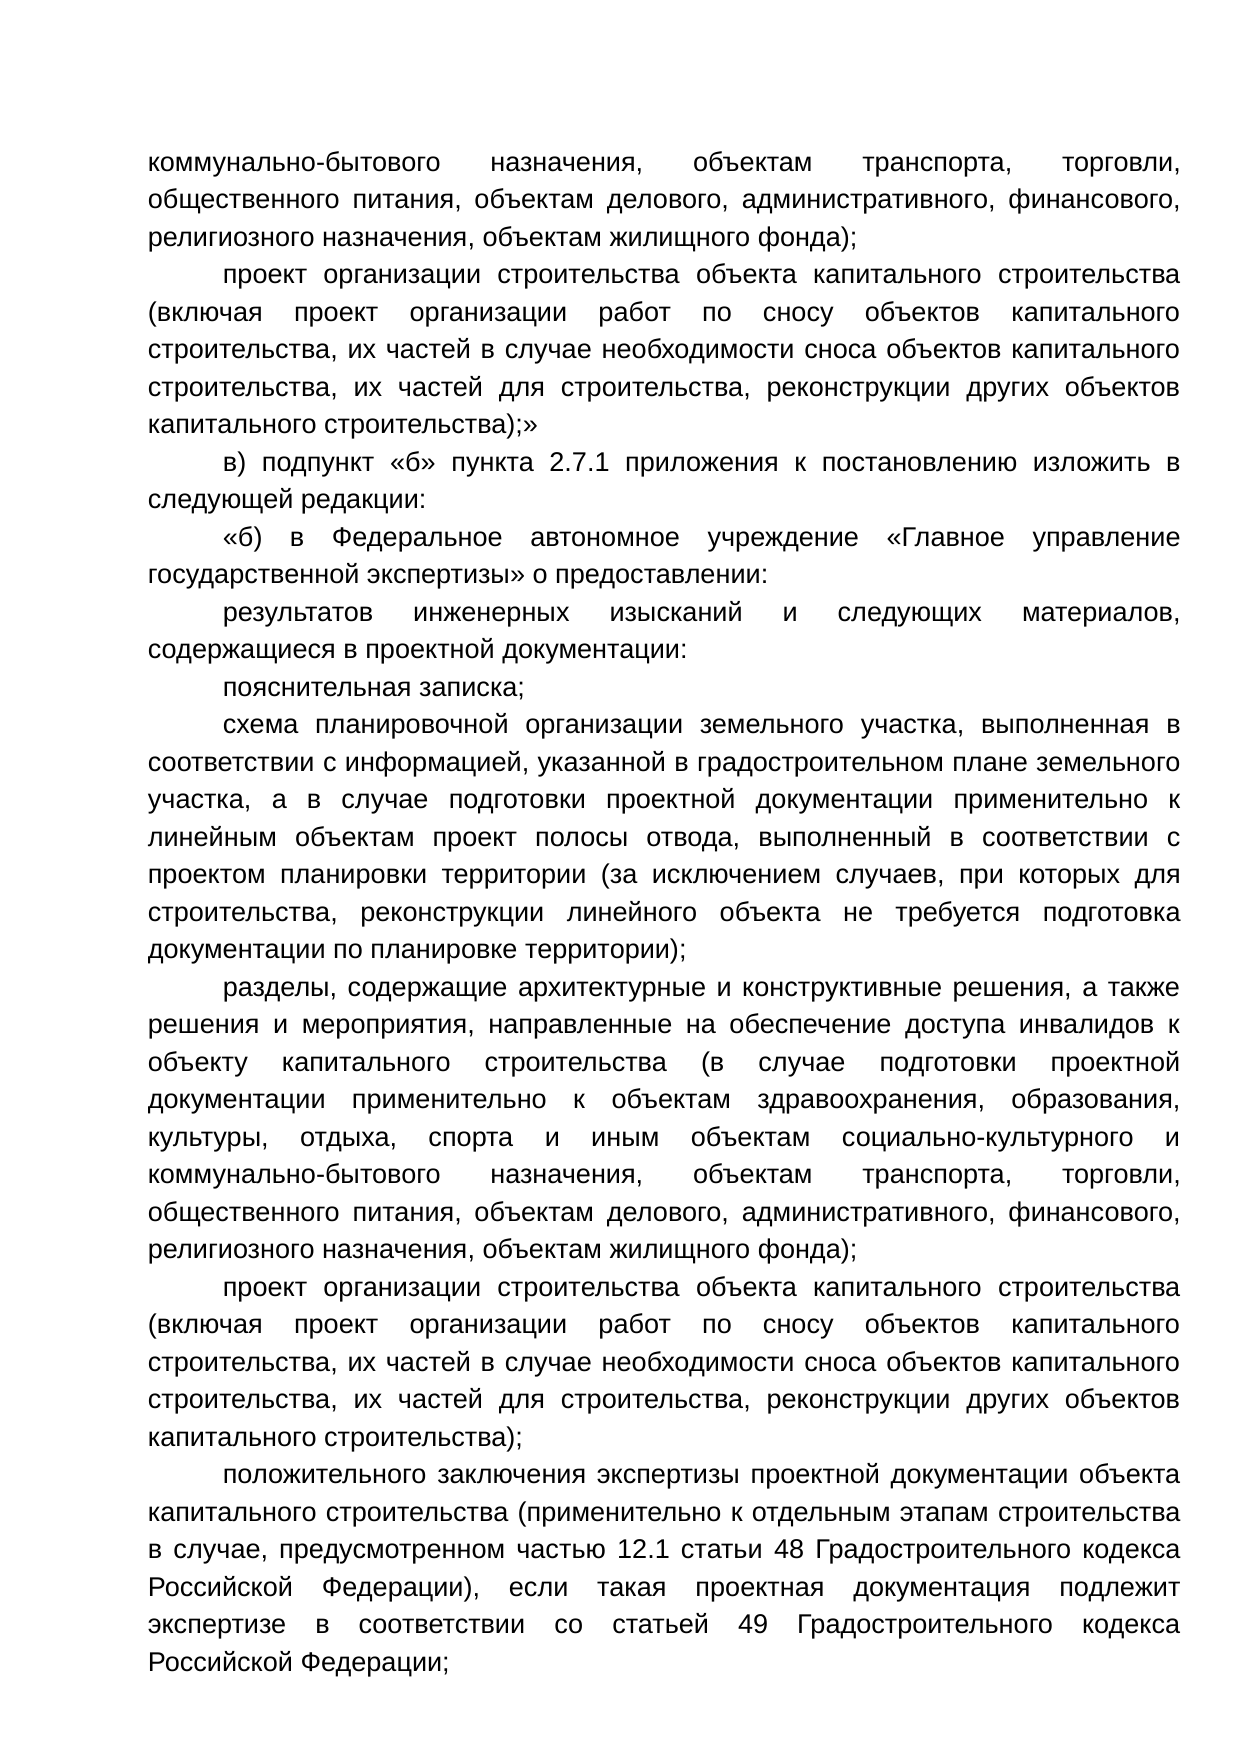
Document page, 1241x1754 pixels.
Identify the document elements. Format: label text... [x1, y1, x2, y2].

text проект организации строительства объекта капитального строительства (включая проект организации работ по сносу объектов капитального строительства, их частей в случае необходимости сноса объектов капитального строительства, их частей для строительства, реконструкции других объектов капитального строительства);» [148, 258, 1181, 440]
text пояснительная записка; [148, 671, 1181, 702]
text положительного заключения экспертизы проектной документации объекта капитального строительства (применительно к отдельным этапам строительства в случае, предусмотренном частью 12.1 статьи 48 Градостроительного кодекса Российской Федерации), если такая проектная документация подлежит экспертизе в соответствии со статьей 49 Градостроительного кодекса Российской Федерации; [148, 1458, 1181, 1677]
text проект организации строительства объекта капитального строительства (включая проект организации работ по сносу объектов капитального строительства, их частей в случае необходимости сноса объектов капитального строительства, их частей для строительства, реконструкции других объектов капитального строительства); [148, 1271, 1181, 1452]
text схема планировочной организации земельного участка, выполненная в соответствии с информацией, указанной в градостроительном плане земельного участка, а в случае подготовки проектной документации применительно к линейным объектам проект полосы отвода, выполненный в соответствии с проектом планировки территории (за исключением случаев, при которых для строительства, реконструкции линейного объекта не требуется подготовка документации по планировке территории); [148, 708, 1181, 965]
text в) подпункт «б» пункта 2.7.1 приложения к постановлению изложить в следующей редакции: [148, 446, 1181, 515]
text «б) в Федеральное автономное учреждение «Главное управление государственной экспертизы» о предоставлении: [148, 521, 1181, 590]
text коммунально-бытового назначения, объектам транспорта, торговли, общественного питания, объектам делового, административного, финансового, религиозного назначения, объектам жилищного фонда); [148, 146, 1181, 252]
text результатов инженерных изысканий и следующих материалов, содержащиеся в проектной документации: [148, 596, 1181, 665]
text разделы, содержащие архитектурные и конструктивные решения, а также решения и мероприятия, направленные на обеспечение доступа инвалидов к объекту капитального строительства (в случае подготовки проектной документации применительно к объектам здравоохранения, образования, культуры, отдыха, спорта и иным объектам социально-культурного и коммунально-бытового назначения, объектам транспорта, торговли, общественного питания, объектам делового, административного, финансового, религиозного назначения, объектам жилищного фонда); [148, 971, 1181, 1265]
